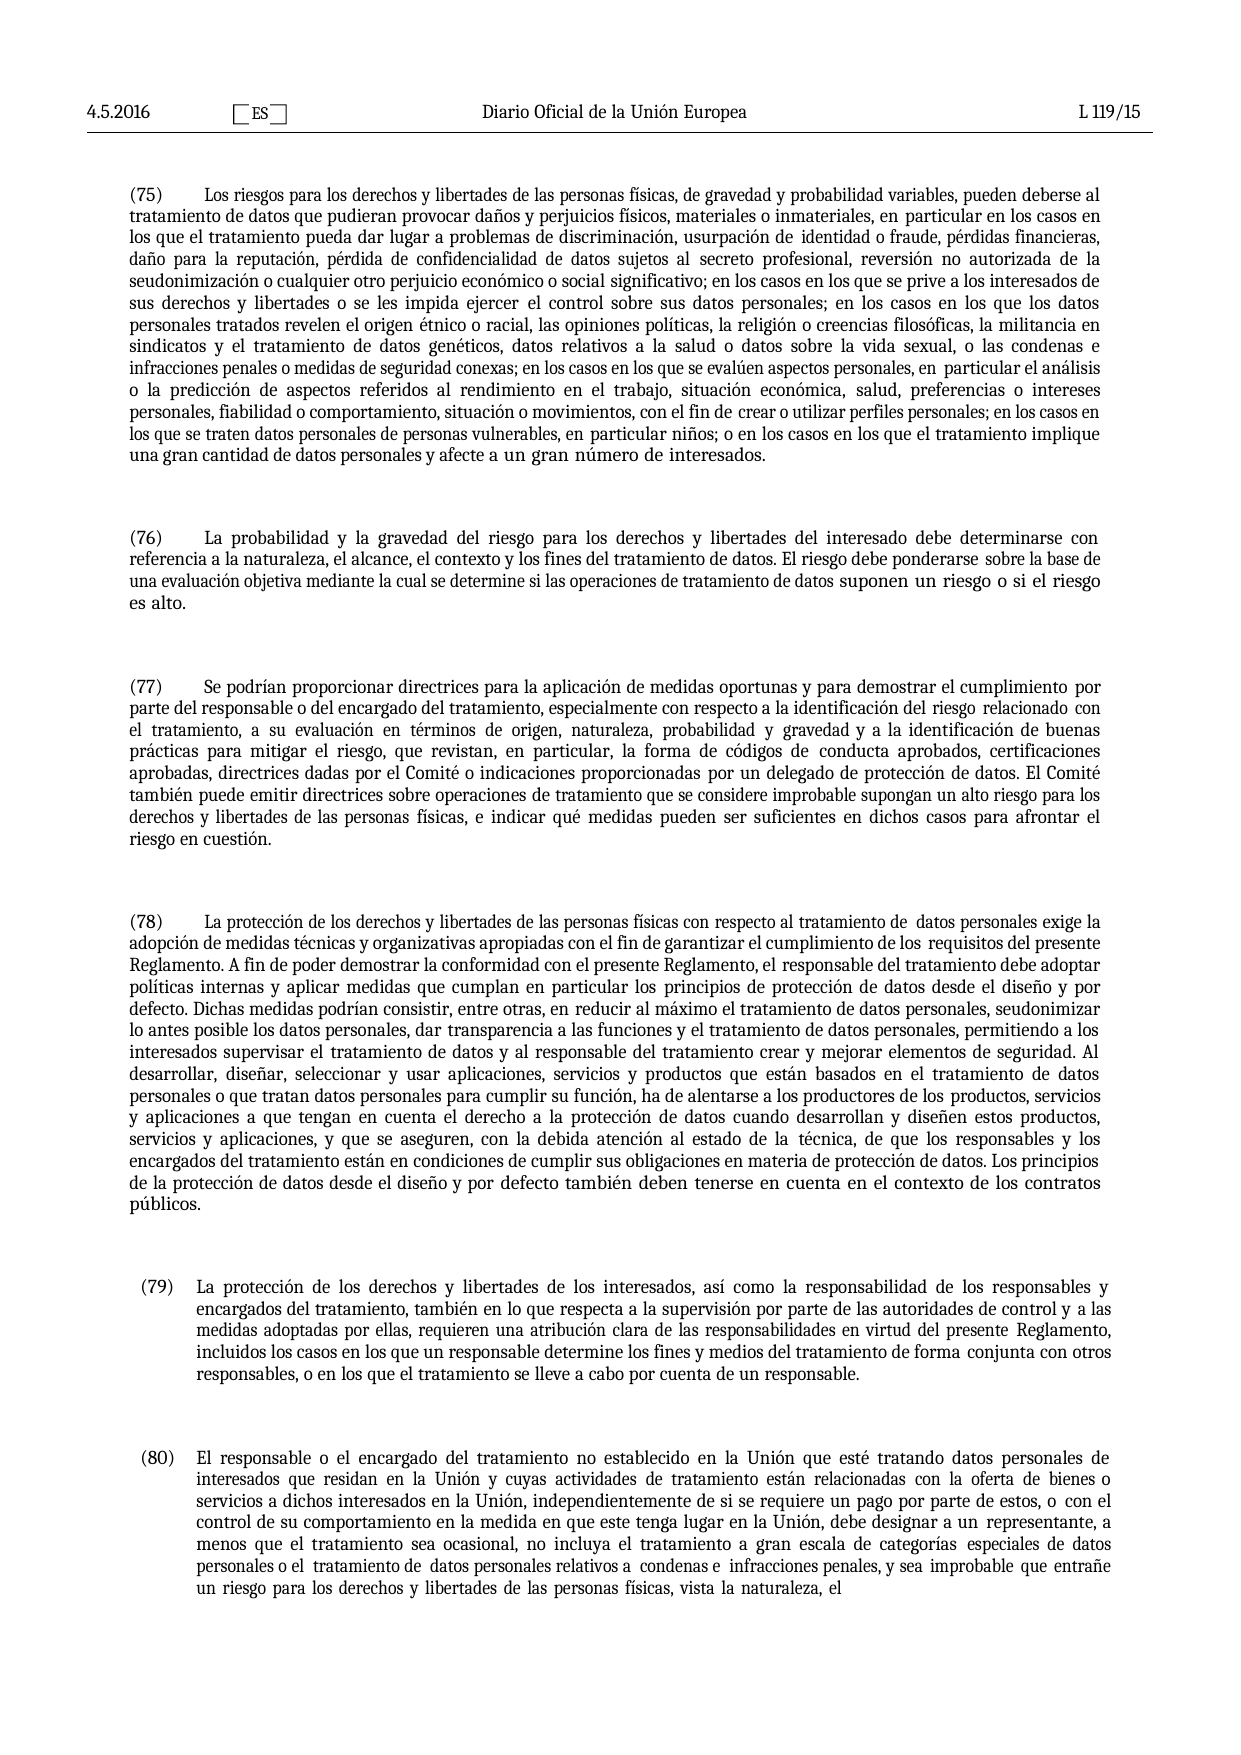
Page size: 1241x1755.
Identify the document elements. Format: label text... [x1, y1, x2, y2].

list Los riesgos para los derechos y libertades de las personas físicas, de gravedad y probabilidad variables, pueden deberse al tratamiento de datos que pudieran provocar daños y perjuicios físicos, materiales o inmateriales, en particular en los casos en los que el tratamiento pueda dar lugar a problemas de discriminación, usurpación de identidad o fraude, pérdidas financieras, daño para la reputación, pérdida de confidencialidad de datos sujetos al secreto profesional, reversión no autorizada de la seudonimización o cualquier otro perjuicio económico o social significativo; en los casos en los que se prive a los interesados de sus derechos y libertades o se les impida ejercer el control sobre sus datos personales; en los casos en los que los datos personales tratados revelen el origen étnico o racial, las opiniones políticas, la religión o creencias filosóficas, la militancia en sindicatos y el tratamiento de datos genéticos, datos relativos a la salud o datos sobre la vida sexual, o las condenas e infracciones penales o medidas de seguridad conexas; en los casos en los que se evalúen aspectos personales, en particular el análisis o la predicción de aspectos referidos al rendimiento en el trabajo, situación económica, salud, preferencias o intereses personales, fiabilidad o comportamiento, situación o movimientos, con el fin de crear o utilizar perfiles personales; en los casos en los que se traten datos personales de personas vulnerables, en particular niños; o en los casos en los que el tratamiento implique una gran cantidad de datos personales y afecte a un gran número de interesados. [129, 184, 1101, 467]
list La protección de los derechos y libertades de las personas físicas con respecto al tratamiento de datos personales exige la adopción de medidas técnicas y organizativas apropiadas con el fin de garantizar el cumplimiento de los requisitos del presente Reglamento. A fin de poder demostrar la conformidad con el presente Reglamento, el responsable del tratamiento debe adoptar políticas internas y aplicar medidas que cumplan en particular los principios de protección de datos desde el diseño y por defecto. Dichas medidas podrían consistir, entre otras, en reducir al máximo el tratamiento de datos personales, seudonimizar lo antes posible los datos personales, dar transparencia a las funciones y el tratamiento de datos personales, permitiendo a los interesados supervisar el tratamiento de datos y al responsable del tratamiento crear y mejorar elementos de seguridad. Al desarrollar, diseñar, seleccionar y usar aplicaciones, servicios y productos que están basados en el tratamiento de datos personales o que tratan datos personales para cumplir su función, ha de alentarse a los productores de los productos, servicios y aplicaciones a que tengan en cuenta el derecho a la protección de datos cuando desarrollan y diseñen estos productos, servicios y aplicaciones, y que se aseguren, con la debida atención al estado de la técnica, de que los responsables y los encargados del tratamiento están en condiciones de cumplir sus obligaciones en materia de protección de datos. Los principios de la protección de datos desde el diseño y por defecto también deben tenerse en cuenta en el contexto de los contratos públicos. [129, 911, 1101, 1216]
list Se podrían proporcionar directrices para la aplicación de medidas oportunas y para demostrar el cumplimiento por parte del responsable o del encargado del tratamiento, especialmente con respecto a la identificación del riesgo relacionado con el tratamiento, a su evaluación en términos de origen, naturaleza, probabilidad y gravedad y a la identificación de buenas prácticas para mitigar el riesgo, que revistan, en particular, la forma de códigos de conducta aprobados, certificaciones aprobadas, directrices dadas por el Comité o indicaciones proporcionadas por un delegado de protección de datos. El Comité también puede emitir directrices sobre operaciones de tratamiento que se considere improbable supongan un alto riesgo para los derechos y libertades de las personas físicas, e indicar qué medidas pueden ser suficientes en dichos casos para afrontar el riesgo en cuestión. [129, 676, 1101, 850]
list El responsable o el encargado del tratamiento no establecido en la Unión que esté tratando datos personales de interesados que residan en la Unión y cuyas actividades de tratamiento están relacionadas con la oferta de bienes o servicios a dichos interesados en la Unión, independientemente de si se requiere un pago por parte de estos, o con el control de su comportamiento en la medida en que este tenga lugar en la Unión, debe designar a un representante, a menos que el tratamiento sea ocasional, no incluya el tratamiento a gran escala de categorías especiales de datos personales o el tratamiento de datos personales relativos a condenas e infracciones penales, y sea improbable que entrañe un riesgo para los derechos y libertades de las personas físicas, vista la naturaleza, el [140, 1447, 1111, 1599]
list La protección de los derechos y libertades de los interesados, así como la responsabilidad de los responsables y encargados del tratamiento, también en lo que respecta a la supervisión por parte de las autoridades de control y a las medidas adoptadas por ellas, requieren una atribución clara de las responsabilidades en virtud del presente Reglamento, incluidos los casos en los que un responsable determine los fines y medios del tratamiento de forma conjunta con otros responsables, o en los que el tratamiento se lleve a cabo por cuenta de un responsable. [140, 1277, 1111, 1385]
list La probabilidad y la gravedad del riesgo para los derechos y libertades del interesado debe determinarse con referencia a la naturaleza, el alcance, el contexto y los fines del tratamiento de datos. El riesgo debe ponderarse sobre la base de una evaluación objetiva mediante la cual se determine si las operaciones de tratamiento de datos suponen un riesgo o si el riesgo es alto. [129, 527, 1101, 614]
